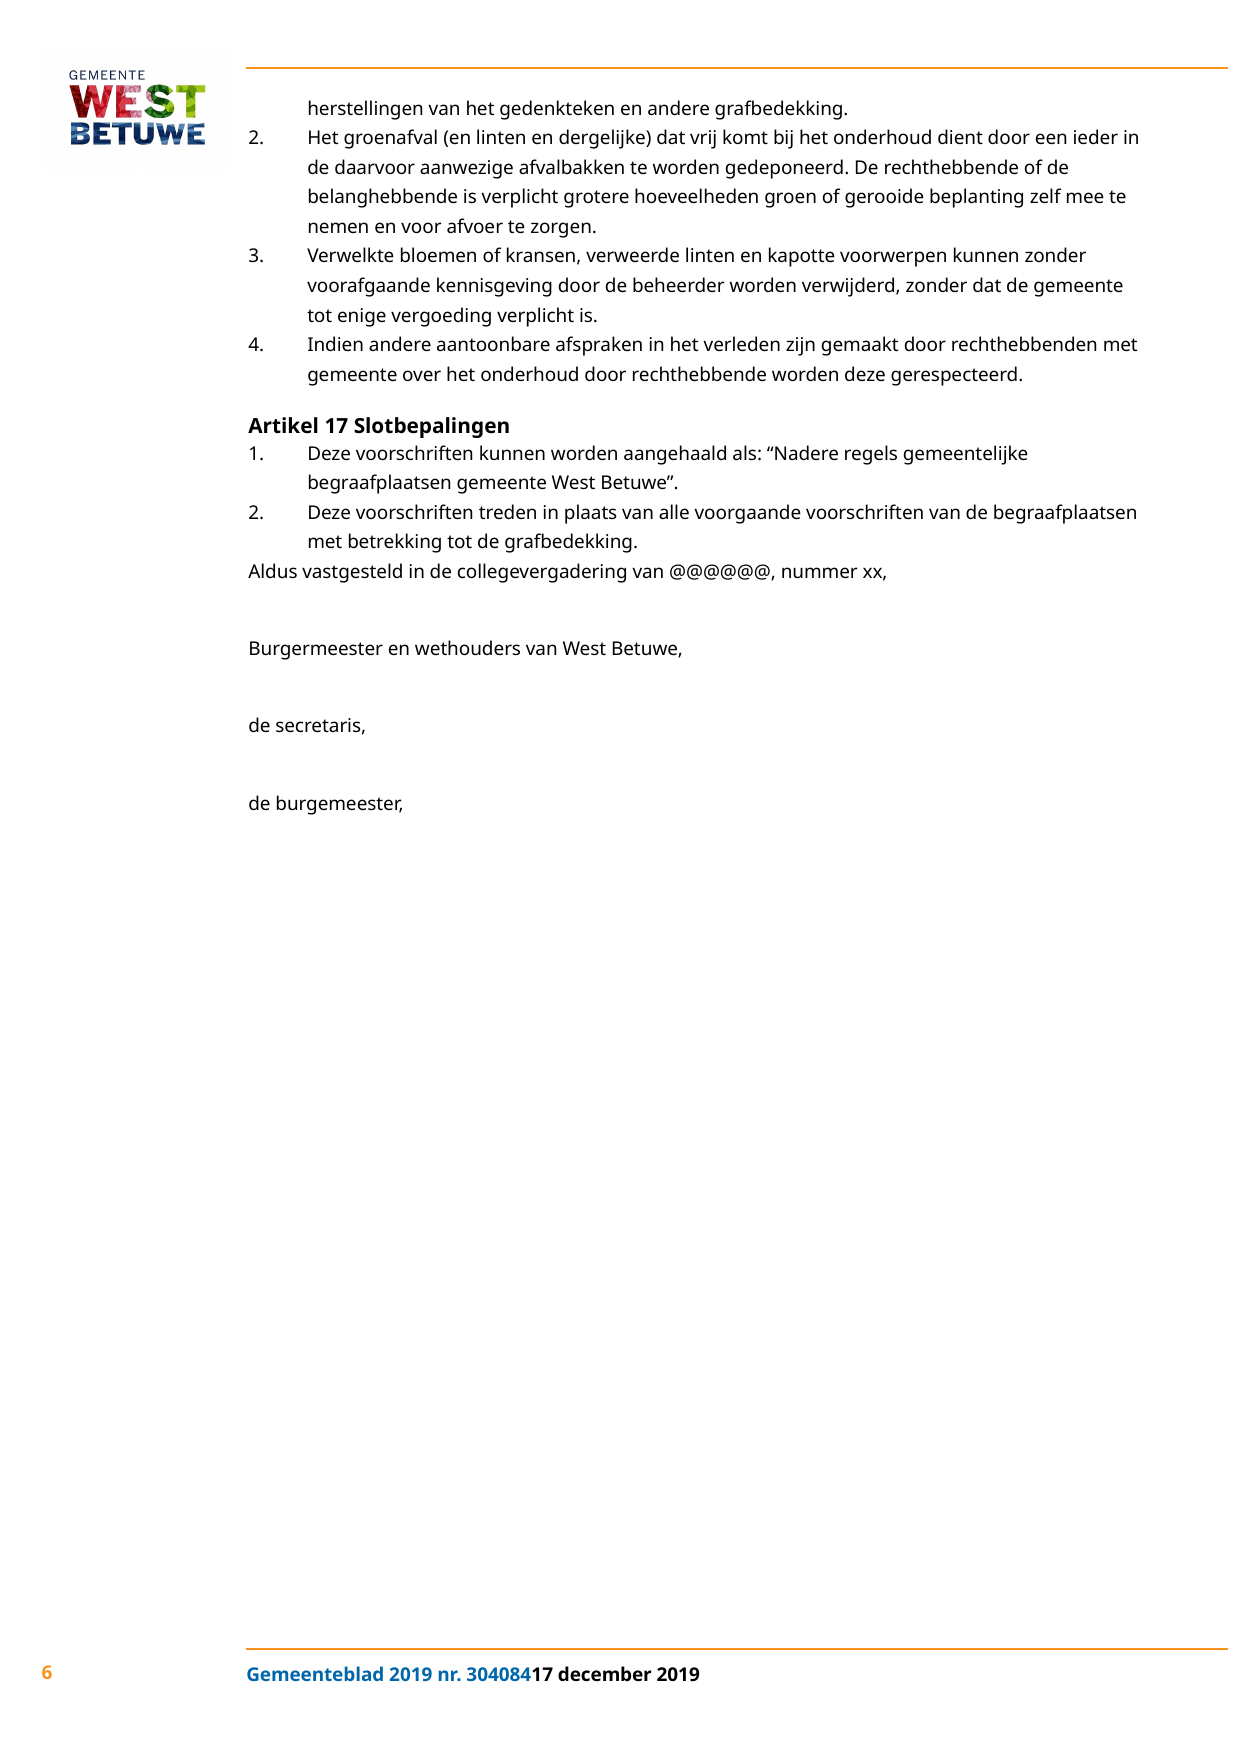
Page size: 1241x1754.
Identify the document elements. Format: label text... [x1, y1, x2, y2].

text Aldus vastgesteld in de collegevergadering van @@@@@@, nummer xx, [248, 558, 1152, 584]
list Deze voorschriften kunnen worden aangehaald als: “Nadere regels gemeentelijke begraafplaatsen gemeente West Betuwe”. [248, 440, 1152, 495]
text Burgermeester en wethouders van West Betuwe, [248, 635, 1152, 661]
list herstellingen van het gedenkteken en andere grafbedekking. [248, 95, 1152, 121]
list Indien andere aantoonbare afspraken in het verleden zijn gemaakt door rechthebbenden met gemeente over het onderhoud door rechthebbende worden deze gerespecteerd. [248, 331, 1152, 387]
text de burgemeester, [248, 790, 1152, 816]
list Deze voorschriften treden in plaats van alle voorgaande voorschriften van de begraafplaatsen met betrekking tot de grafbedekking. [248, 499, 1152, 554]
list Het groenafval (en linten en dergelijke) dat vrij komt bij het onderhoud dient door een ieder in de daarvoor aanwezige afvalbakken te worden gedeponeerd. De rechthebbende of de belanghebbende is verplicht grotere hoeveelheden groen of gerooide beplanting zelf mee te nemen en voor afvoer te zorgen. [248, 124, 1152, 239]
picture [41, 47, 231, 172]
text de secretaris, [248, 713, 1152, 738]
text Artikel 17 Slotbepalingen [248, 411, 1152, 440]
list Verwelkte bloemen of kransen, verweerde linten en kapotte voorwerpen kunnen zonder voorafgaande kennisgeving door de beheerder worden verwijderd, zonder dat de gemeente tot enige vergoeding verplicht is. [248, 243, 1152, 328]
